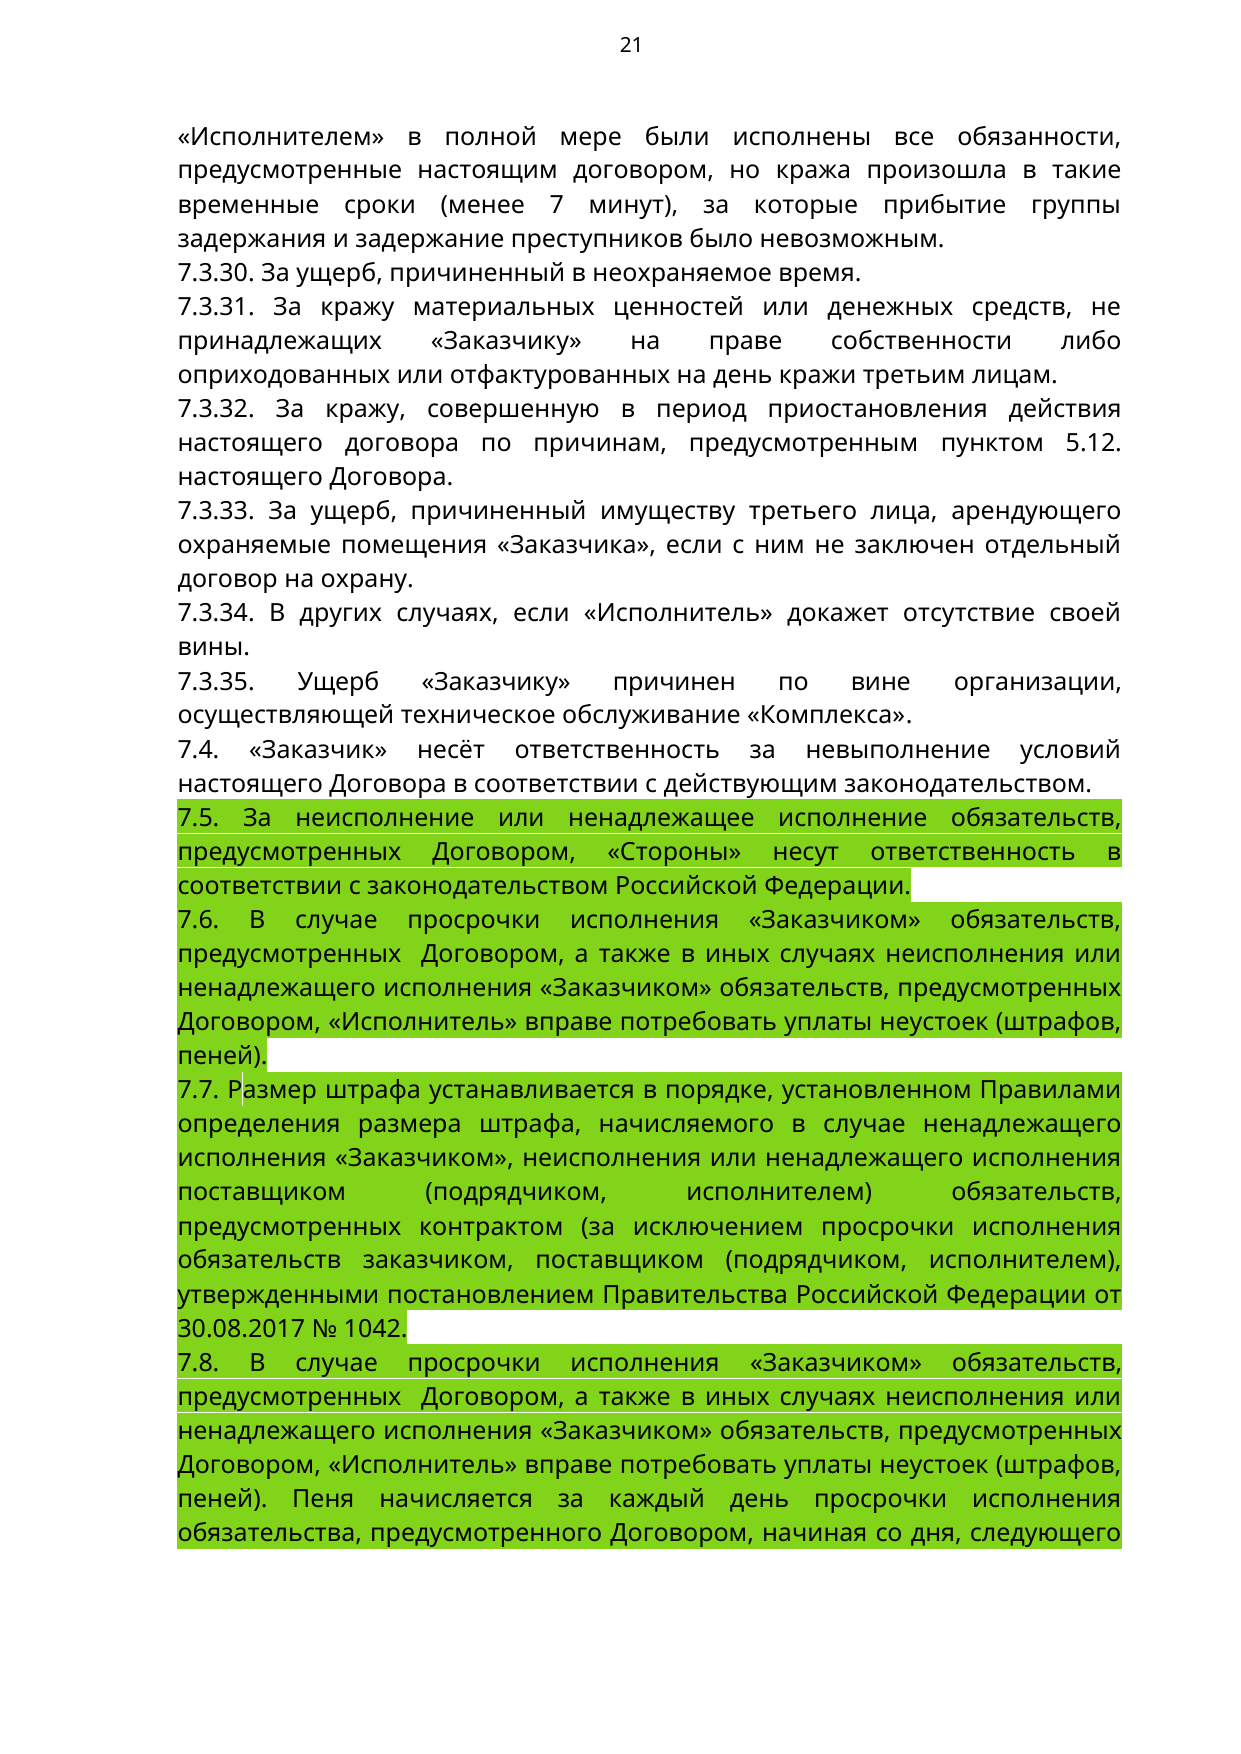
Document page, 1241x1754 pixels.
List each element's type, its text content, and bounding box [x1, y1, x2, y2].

text 7.4. «Заказчик» несёт ответственность за невыполнение условий настоящего Договора в соответствии с действующим законодательством. [177, 731, 1122, 799]
text 7.8. В случае просрочки исполнения «Заказчиком» обязательств, предусмотренных Договором, а также в иных случаях неисполнения или ненадлежащего исполнения «Заказчиком» обязательств, предусмотренных Договором, «Исполнитель» вправе потребовать уплаты неустоек (штрафов, пеней). Пеня начисляется за каждый день просрочки исполнения обязательства, предусмотренного Договором, начиная со дня, следующего [177, 1344, 1122, 1549]
text 7.3.35. Ущерб «Заказчику» причинен по вине организации, осуществляющей техническое обслуживание «Комплекса». [177, 663, 1122, 731]
text 7.3.34. В других случаях, если «Исполнитель» докажет отсутствие своей вины. [177, 595, 1122, 663]
text 7.3.33. За ущерб, причиненный имуществу третьего лица, арендующего охраняемые помещения «Заказчика», если с ним не заключен отдельный договор на охрану. [177, 493, 1122, 595]
text 7.3.32. За кражу, совершенную в период приостановления действия настоящего договора по причинам, предусмотренным пунктом 5.12. настоящего Договора. [177, 391, 1122, 493]
text 7.3.31. За кражу материальных ценностей или денежных средств, не принадлежащих «Заказчику» на праве собственности либо оприходованных или отфактурованных на день кражи третьим лицам. [177, 288, 1122, 391]
text «Исполнителем» в полной мере были исполнены все обязанности, предусмотренные настоящим договором, но кража произошла в такие временные сроки (менее 7 минут), за которые прибытие группы задержания и задержание преступников было невозможным. [177, 118, 1122, 254]
text 7.6. В случае просрочки исполнения «Заказчиком» обязательств, предусмотренных Договором, а также в иных случаях неисполнения или ненадлежащего исполнения «Заказчиком» обязательств, предусмотренных Договором, «Исполнитель» вправе потребовать уплаты неустоек (штрафов, пеней). [177, 902, 1122, 1072]
text 7.3.30. За ущерб, причиненный в неохраняемое время. [177, 254, 1122, 288]
text 7.5. За неисполнение или ненадлежащее исполнение обязательств, предусмотренных Договором, «Стороны» несут ответственность в соответствии с законодательством Российской Федерации. [177, 799, 1122, 902]
text 7.7. Размер штрафа устанавливается в порядке, установленном Правилами определения размера штрафа, начисляемого в случае ненадлежащего исполнения «Заказчиком», неисполнения или ненадлежащего исполнения поставщиком (подрядчиком, исполнителем) обязательств, предусмотренных контрактом (за исключением просрочки исполнения обязательств заказчиком, поставщиком (подрядчиком, исполнителем), утвержденными постановлением Правительства Российской Федерации от 30.08.2017 № 1042. [177, 1072, 1122, 1344]
